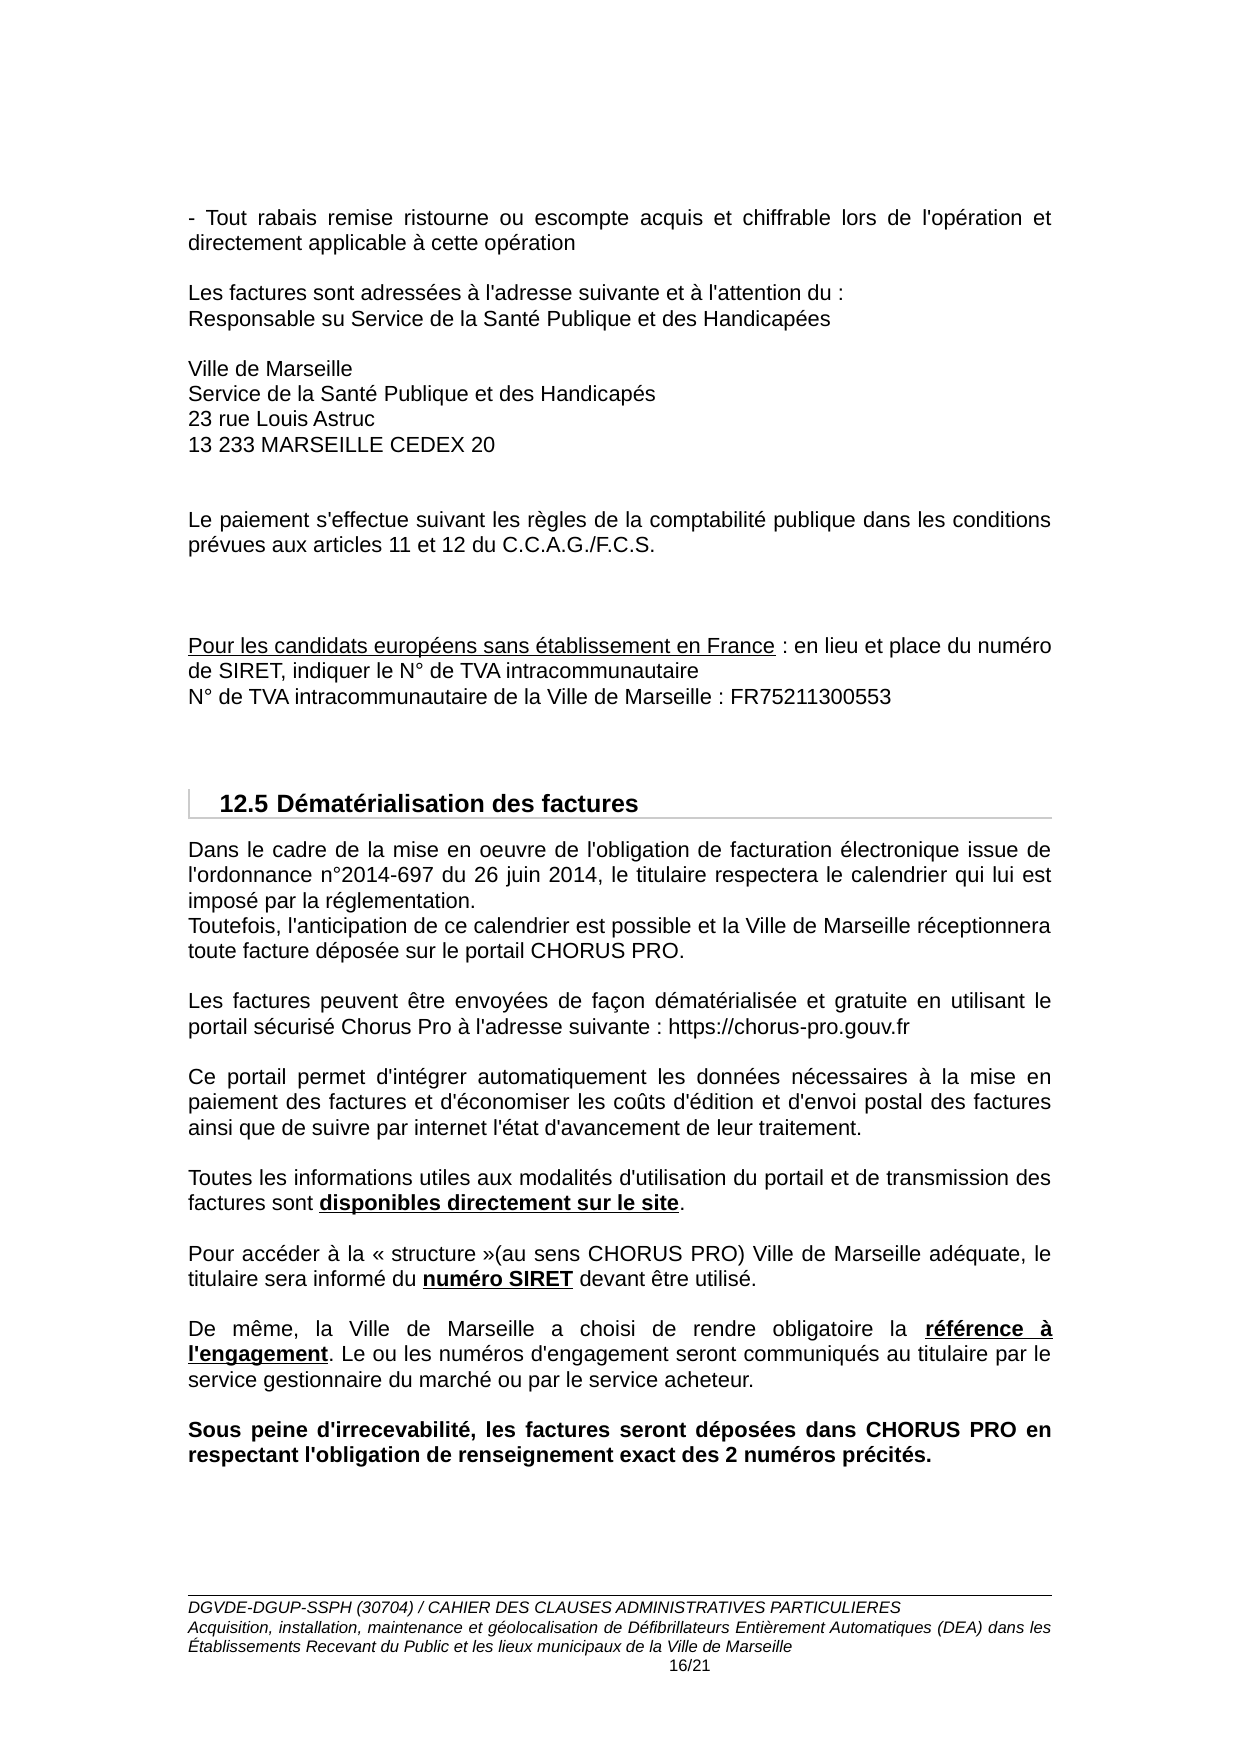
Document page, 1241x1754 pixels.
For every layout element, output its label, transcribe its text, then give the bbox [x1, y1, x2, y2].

subtitle Dématérialisation des factures [190, 789, 1052, 817]
text 23 rue Louis Astruc [188, 406, 1052, 431]
text Service de la Santé Publique et des Handicapés [188, 381, 1052, 406]
text Pour les candidats européens sans établissement en France : en lieu et place du numéro de SIRET, indiquer le N° de TVA intracommunautaire [188, 633, 1052, 683]
text - Tout rabais remise ristourne ou escompte acquis et chiffrable lors de l'opération et directement applicable à cette opération [188, 204, 1052, 255]
text Ville de Marseille [188, 356, 1052, 381]
text Le paiement s'effectue suivant les règles de la comptabilité publique dans les conditions prévues aux articles 11 et 12 du C.C.A.G./F.C.S. [188, 507, 1052, 557]
text 13 233 MARSEILLE CEDEX 20 [188, 431, 1052, 457]
text Responsable su Service de la Santé Publique et des Handicapées [188, 305, 1052, 331]
text Les factures sont adressées à l'adresse suivante et à l'attention du : [188, 280, 1052, 305]
text N° de TVA intracommunautaire de la Ville de Marseille : FR75211300553 [188, 683, 1052, 709]
text Dans le cadre de la mise en oeuvre de l'obligation de facturation électronique issue de l'ordonnance n°2014-697 du 26 juin 2014, le titulaire respectera le calendrier qui lui est imposé par la réglementation. [188, 837, 1052, 913]
text Les factures peuvent être envoyées de façon dématérialisée et gratuite en utilisant le portail sécurisé Chorus Pro à l'adresse suivante : https://chorus-pro.gouv.fr [188, 988, 1052, 1039]
text Toutefois, l'anticipation de ce calendrier est possible et la Ville de Marseille réceptionnera toute facture déposée sur le portail CHORUS PRO. [188, 913, 1052, 963]
text Toutes les informations utiles aux modalités d'utilisation du portail et de transmission des factures sont disponibles directement sur le site. [188, 1165, 1052, 1215]
text Pour accéder à la « structure »(au sens CHORUS PRO) Ville de Marseille adéquate, le titulaire sera informé du numéro SIRET devant être utilisé. [188, 1241, 1052, 1291]
text De même, la Ville de Marseille a choisi de rendre obligatoire la référence à l'engagement. Le ou les numéros d'engagement seront communiqués au titulaire par le service gestionnaire du marché ou par le service acheteur. [188, 1316, 1052, 1392]
text Sous peine d'irrecevabilité, les factures seront déposées dans CHORUS PRO en respectant l'obligation de renseignement exact des 2 numéros précités. [188, 1417, 1052, 1467]
text Ce portail permet d'intégrer automatiquement les données nécessaires à la mise en paiement des factures et d'économiser les coûts d'édition et d'envoi postal des factures ainsi que de suivre par internet l'état d'avancement de leur traitement. [188, 1064, 1052, 1140]
